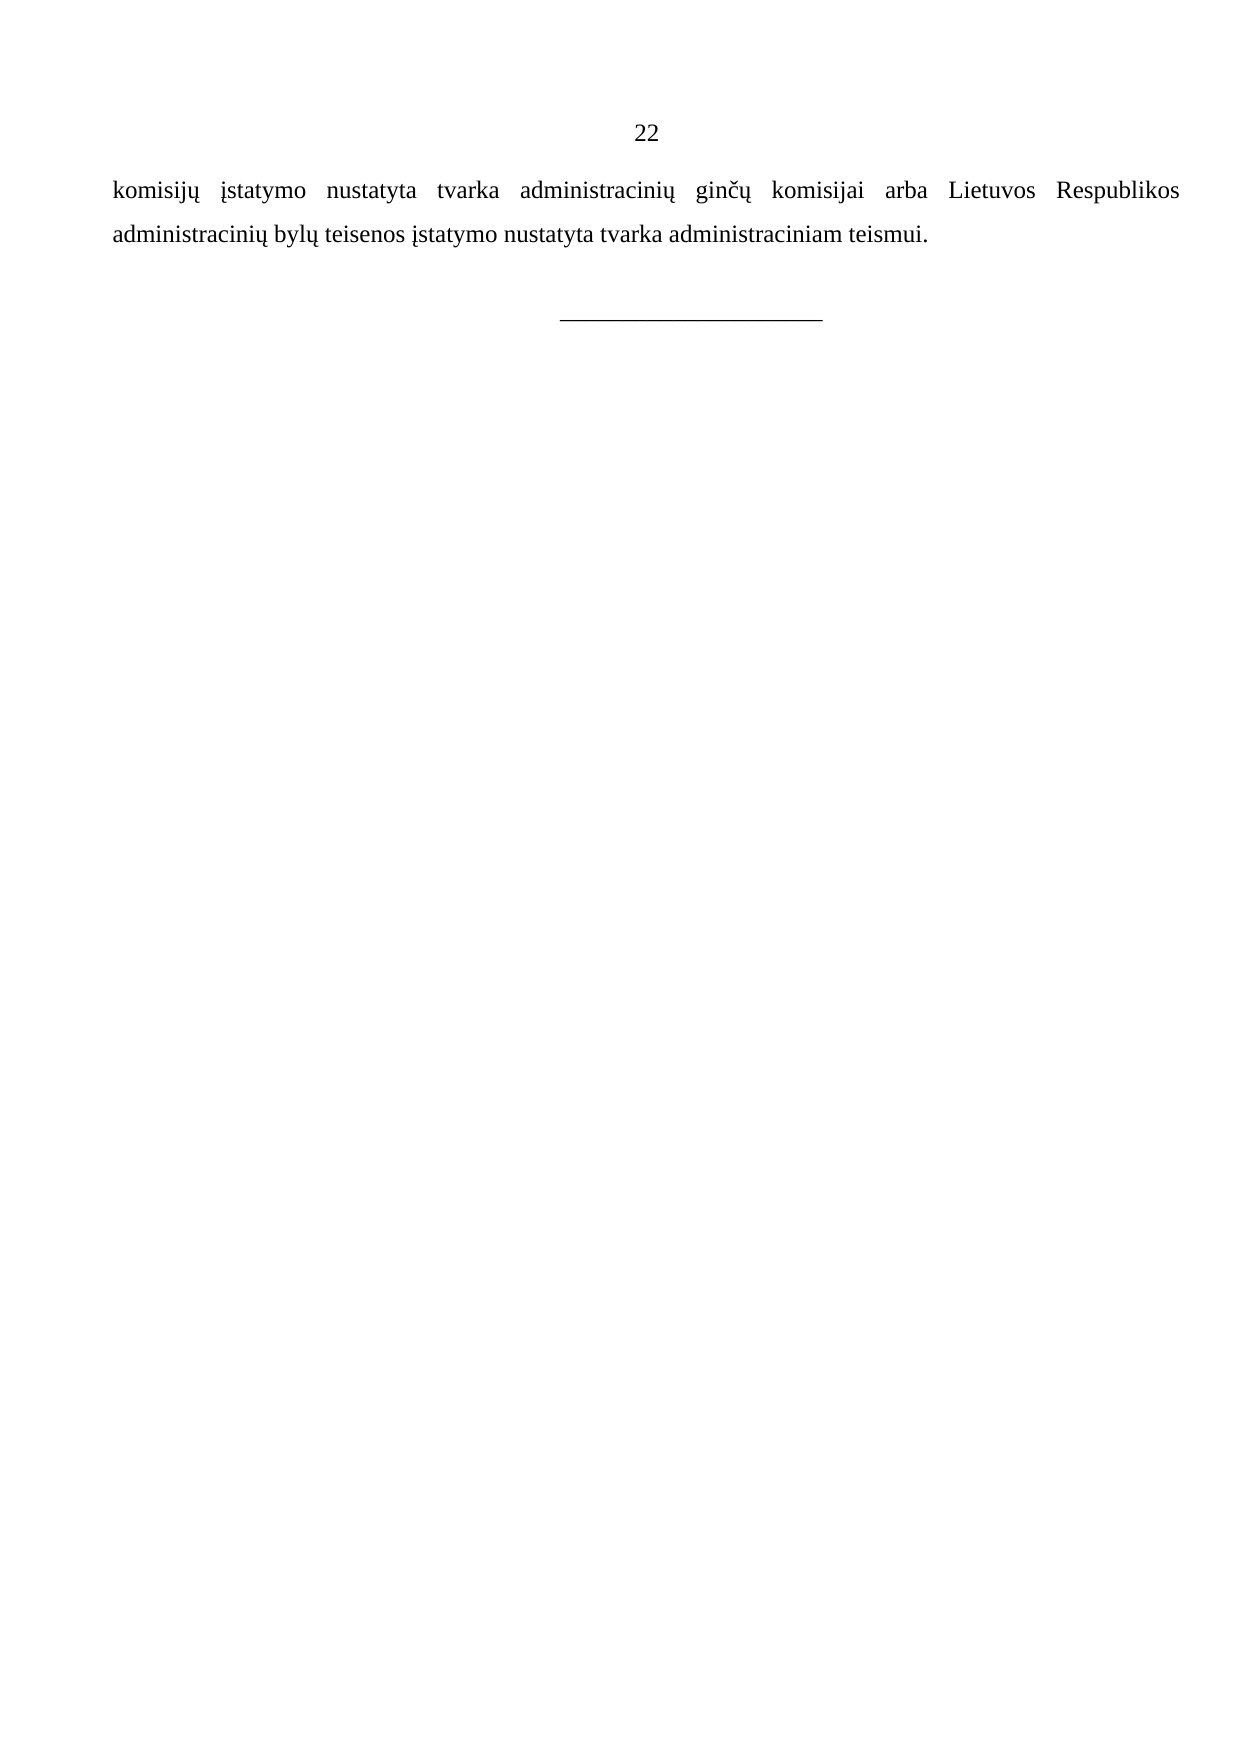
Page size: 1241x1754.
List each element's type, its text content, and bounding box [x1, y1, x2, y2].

text komisijų įstatymo nustatyta tvarka administracinių ginčų komisijai arba Lietuvos Respublikos administracinių bylų teisenos įstatymo nustatyta tvarka administraciniam teismui. [112, 176, 1181, 247]
text _____________________ [142, 295, 1181, 324]
